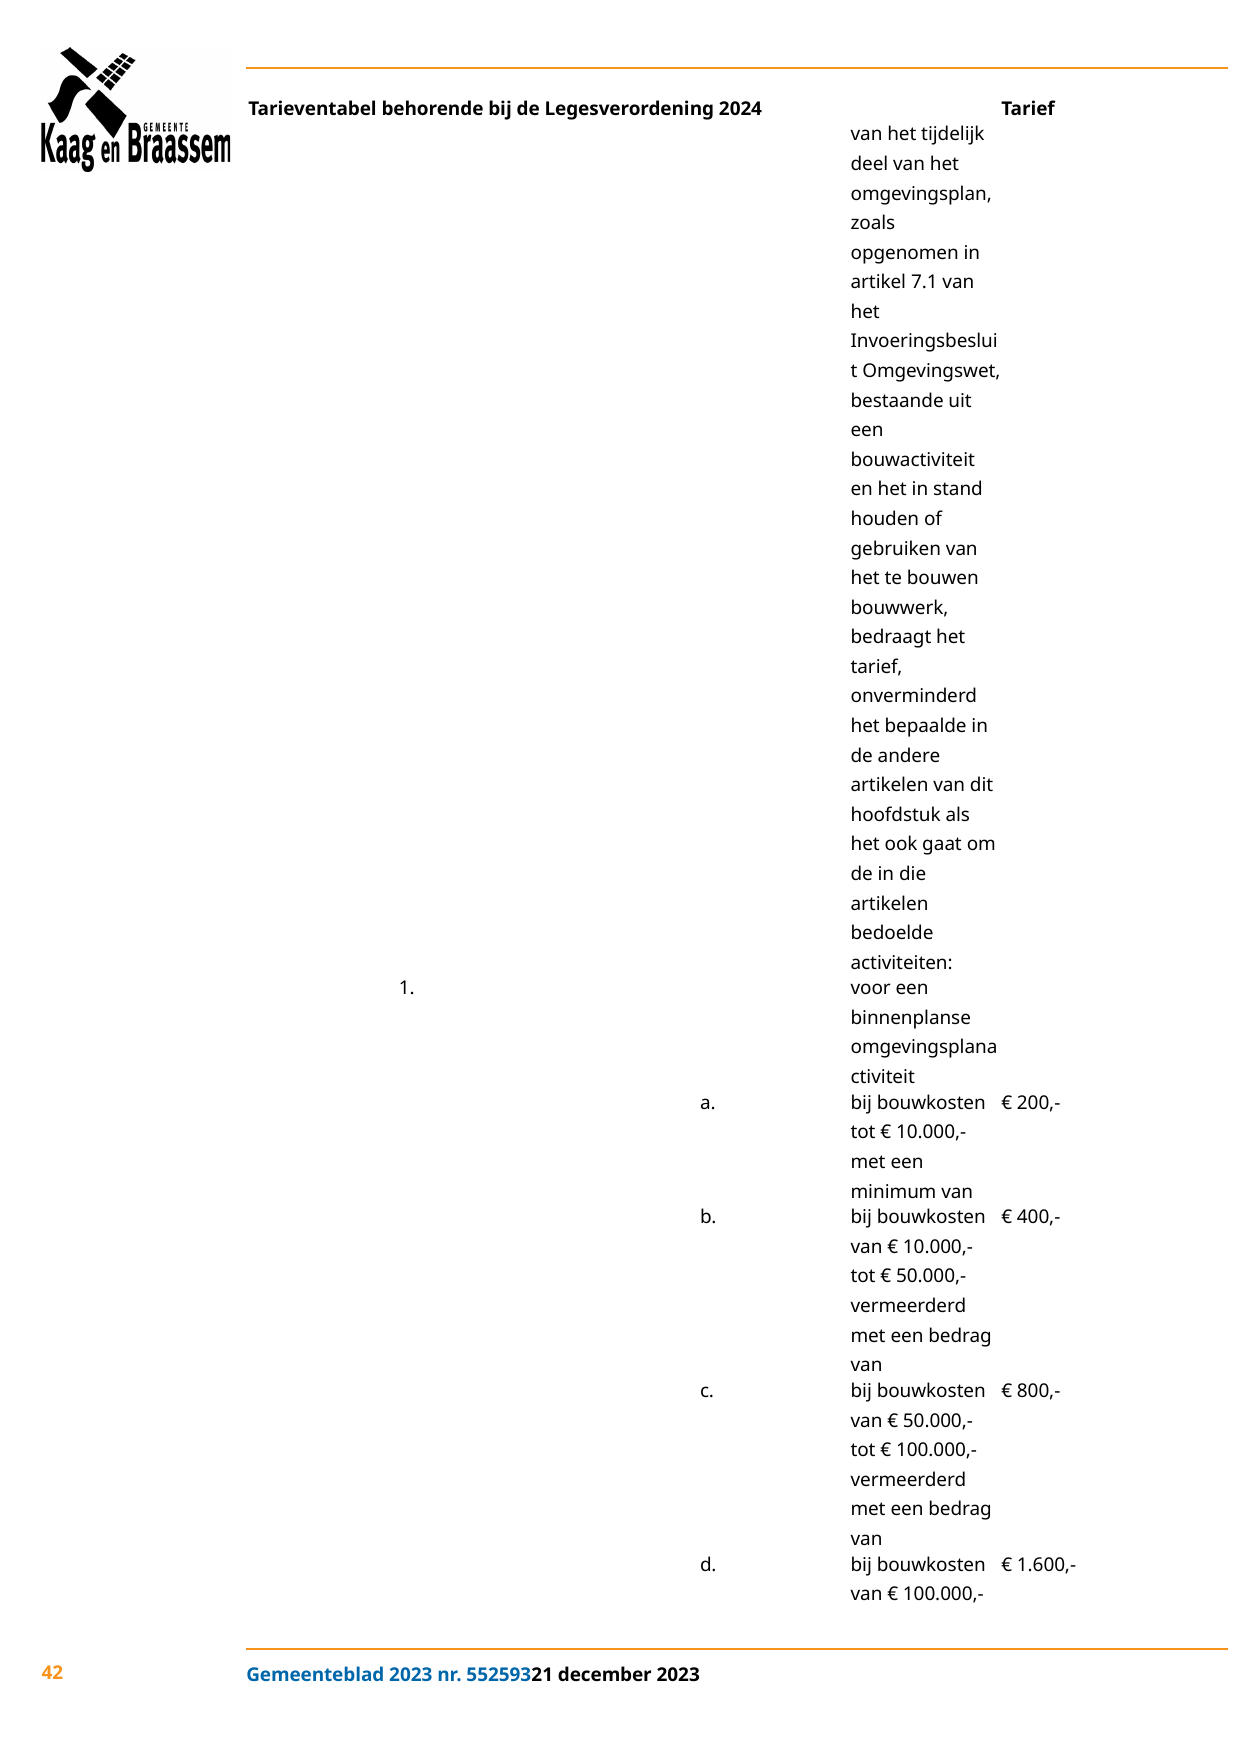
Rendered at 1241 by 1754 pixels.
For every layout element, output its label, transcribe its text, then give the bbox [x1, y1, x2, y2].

table_cell [399, 1551, 700, 1606]
picture [41, 47, 231, 172]
table_cell [248, 1551, 398, 1606]
table_cell [1001, 975, 1152, 1089]
table_cell [399, 1204, 700, 1377]
table_cell d. [700, 1551, 850, 1606]
table_cell [700, 975, 850, 1089]
table_cell [248, 1204, 398, 1377]
table_cell van het tijdelijk deel van het omgevingsplan, zoals opgenomen in artikel 7.1 van het Invoeringsbesluit Omgevingswet, bestaande uit een bouwactiviteit en het in stand houden of gebruiken van het te bouwen bouwwerk, bedraagt het tarief, onverminderd het bepaalde in de andere artikelen van dit hoofdstuk als het ook gaat om de in die artikelen bedoelde activiteiten: [850, 121, 1001, 974]
table_cell [248, 975, 398, 1089]
table_cell [399, 1089, 700, 1203]
table_cell bij bouwkosten van € 10.000,- tot € 50.000,- vermeerderd met een bedrag van [850, 1204, 1001, 1377]
table_cell 1. [399, 975, 700, 1089]
table_cell [248, 1377, 398, 1551]
table_header Tarieventabel behorende bij de Legesverordening 2024 [248, 95, 1001, 121]
table_cell a. [700, 1089, 850, 1203]
table_header Tarief [1001, 95, 1152, 121]
table_cell € 400,- [1001, 1204, 1152, 1377]
table_cell € 200,- [1001, 1089, 1152, 1203]
table_cell bij bouwkosten van € 100.000,- [850, 1551, 1001, 1606]
table_cell voor een binnenplanse omgevingsplanactiviteit [850, 975, 1001, 1089]
table_cell bij bouwkosten van € 50.000,- tot € 100.000,- vermeerderd met een bedrag van [850, 1377, 1001, 1551]
table_cell [399, 1377, 700, 1551]
table_cell [248, 121, 398, 974]
table_cell € 1.600,- [1001, 1551, 1152, 1606]
table_cell c. [700, 1377, 850, 1551]
table_cell [1001, 121, 1152, 974]
table_cell b. [700, 1204, 850, 1377]
table_cell bij bouwkosten tot € 10.000,- met een minimum van [850, 1089, 1001, 1203]
table_cell [248, 1089, 398, 1203]
table_cell € 800,- [1001, 1377, 1152, 1551]
table_cell [399, 121, 850, 974]
